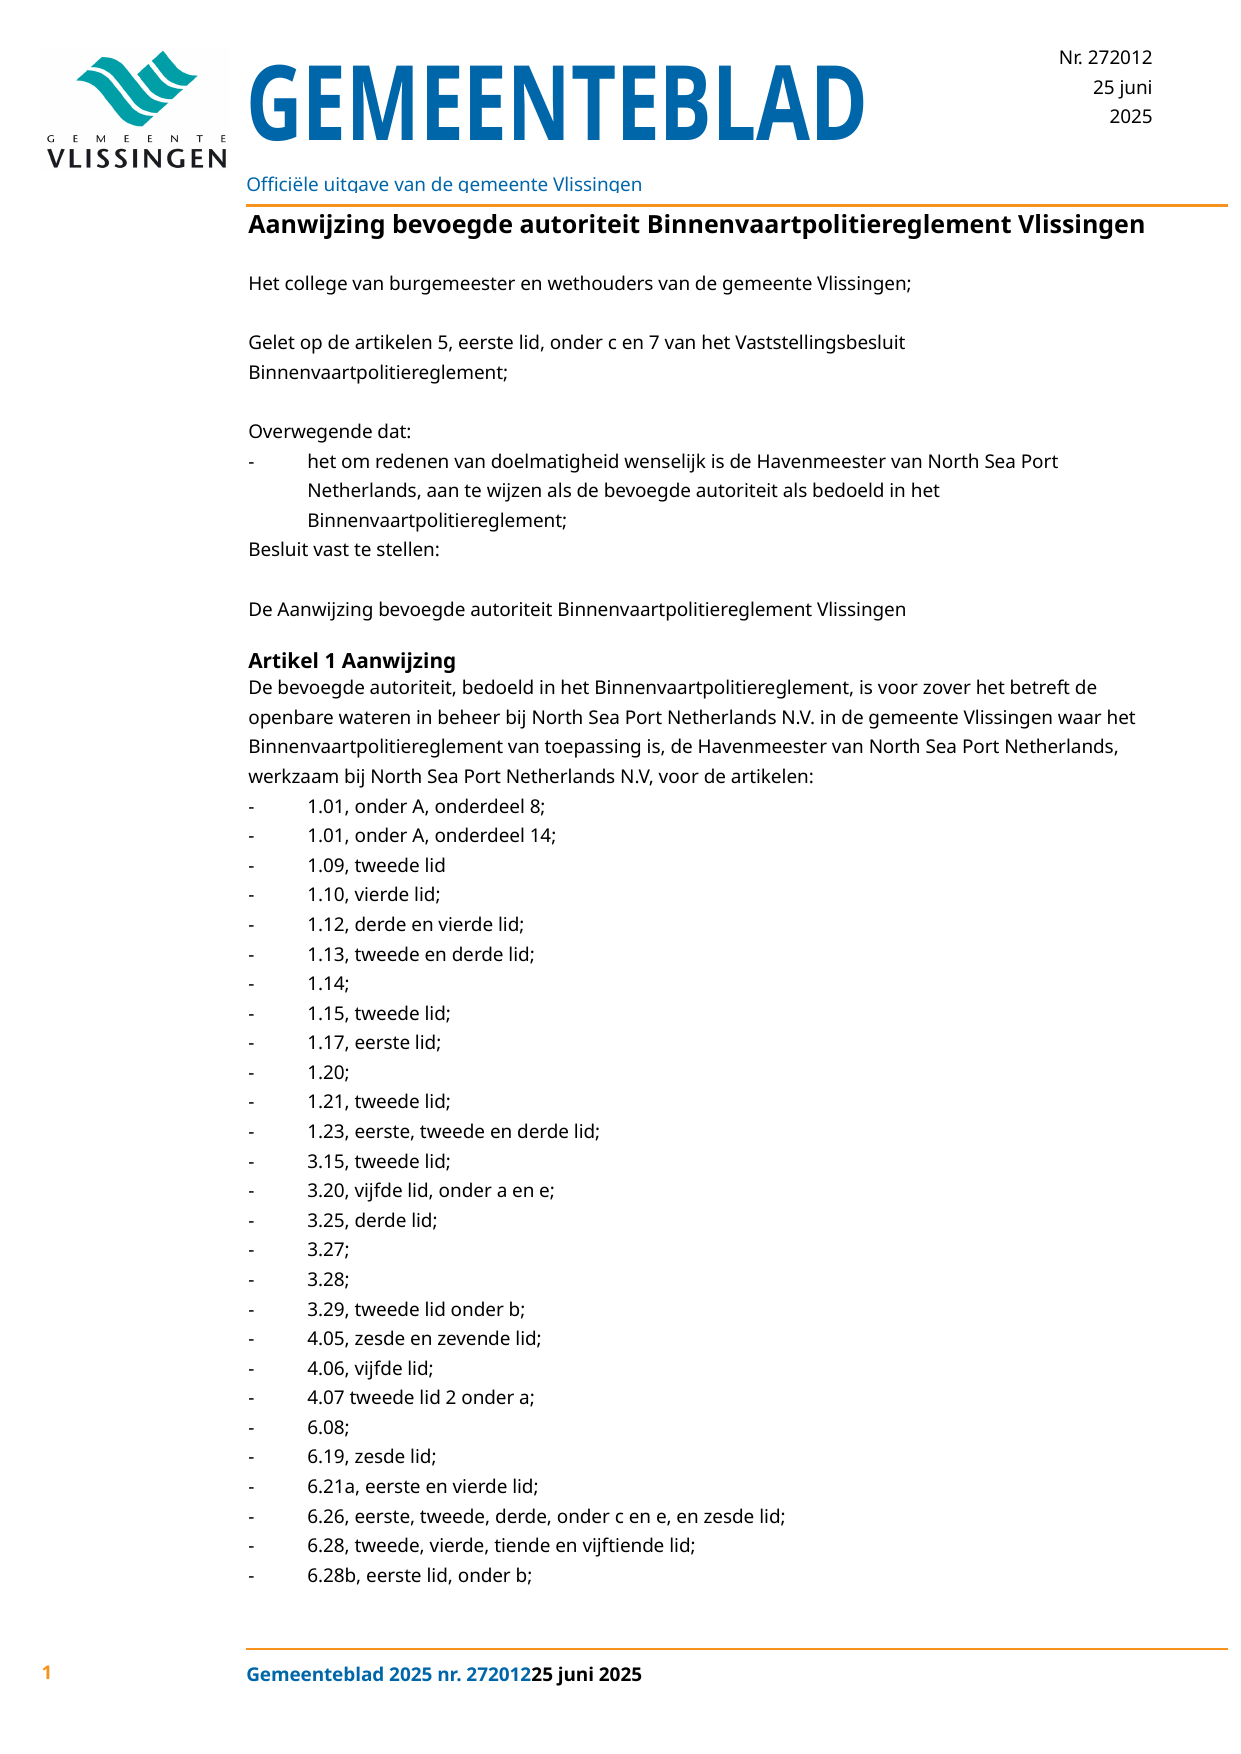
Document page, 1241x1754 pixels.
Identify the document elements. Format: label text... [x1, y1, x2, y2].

list 6.26, eerste, tweede, derde, onder c en e, en zesde lid; [248, 1503, 1152, 1529]
text De bevoegde autoriteit, bedoeld in het Binnenvaartpolitiereglement, is voor zover het betreft de openbare wateren in beheer bij North Sea Port Netherlands N.V. in de gemeente Vlissingen waar het Binnenvaartpolitiereglement van toepassing is, de Havenmeester van North Sea Port Netherlands, werkzaam bij North Sea Port Netherlands N.V, voor de artikelen: [248, 674, 1152, 789]
list 1.20; [248, 1059, 1152, 1085]
list 3.20, vijfde lid, onder a en e; [248, 1177, 1152, 1203]
list 3.28; [248, 1266, 1152, 1292]
list het om redenen van doelmatigheid wenselijk is de Havenmeester van North Sea Port Netherlands, aan te wijzen als de bevoegde autoriteit als bedoeld in het Binnenvaartpolitiereglement; [248, 448, 1152, 533]
list 3.27; [248, 1237, 1152, 1262]
list 3.25, derde lid; [248, 1207, 1152, 1233]
list 6.21a, eerste en vierde lid; [248, 1473, 1152, 1499]
list 3.29, tweede lid onder b; [248, 1296, 1152, 1322]
list 6.28b, eerste lid, onder b; [248, 1562, 1152, 1588]
list 1.01, onder A, onderdeel 14; [248, 822, 1152, 848]
list 1.10, vierde lid; [248, 882, 1152, 907]
text Besluit vast te stellen: [248, 537, 1152, 562]
text De Aanwijzing bevoegde autoriteit Binnenvaartpolitiereglement Vlissingen [248, 596, 1152, 621]
list 1.09, tweede lid [248, 852, 1152, 878]
text Aanwijzing bevoegde autoriteit Binnenvaartpolitiereglement Vlissingen [248, 207, 1152, 241]
text Overwegende dat: [248, 418, 1152, 444]
list 4.05, zesde en zevende lid; [248, 1325, 1152, 1351]
list 4.07 tweede lid 2 onder a; [248, 1384, 1152, 1410]
text Artikel 1 Aanwijzing [248, 646, 1152, 674]
list 1.12, derde en vierde lid; [248, 911, 1152, 937]
list 1.15, tweede lid; [248, 1000, 1152, 1026]
list 1.13, tweede en derde lid; [248, 941, 1152, 967]
list 4.06, vijfde lid; [248, 1355, 1152, 1381]
list 6.19, zesde lid; [248, 1444, 1152, 1469]
picture [41, 47, 231, 172]
text Gelet op de artikelen 5, eerste lid, onder c en 7 van het Vaststellingsbesluit Binnenvaartpolitiereglement; [248, 329, 1152, 385]
list 6.08; [248, 1414, 1152, 1440]
list 1.14; [248, 970, 1152, 996]
list 1.21, tweede lid; [248, 1089, 1152, 1114]
list 1.23, eerste, tweede en derde lid; [248, 1118, 1152, 1144]
list 1.01, onder A, onderdeel 8; [248, 793, 1152, 819]
list 1.17, eerste lid; [248, 1029, 1152, 1055]
text Het college van burgemeester en wethouders van de gemeente Vlissingen; [248, 270, 1152, 296]
list 3.15, tweede lid; [248, 1148, 1152, 1174]
list 6.28, tweede, vierde, tiende en vijftiende lid; [248, 1532, 1152, 1558]
